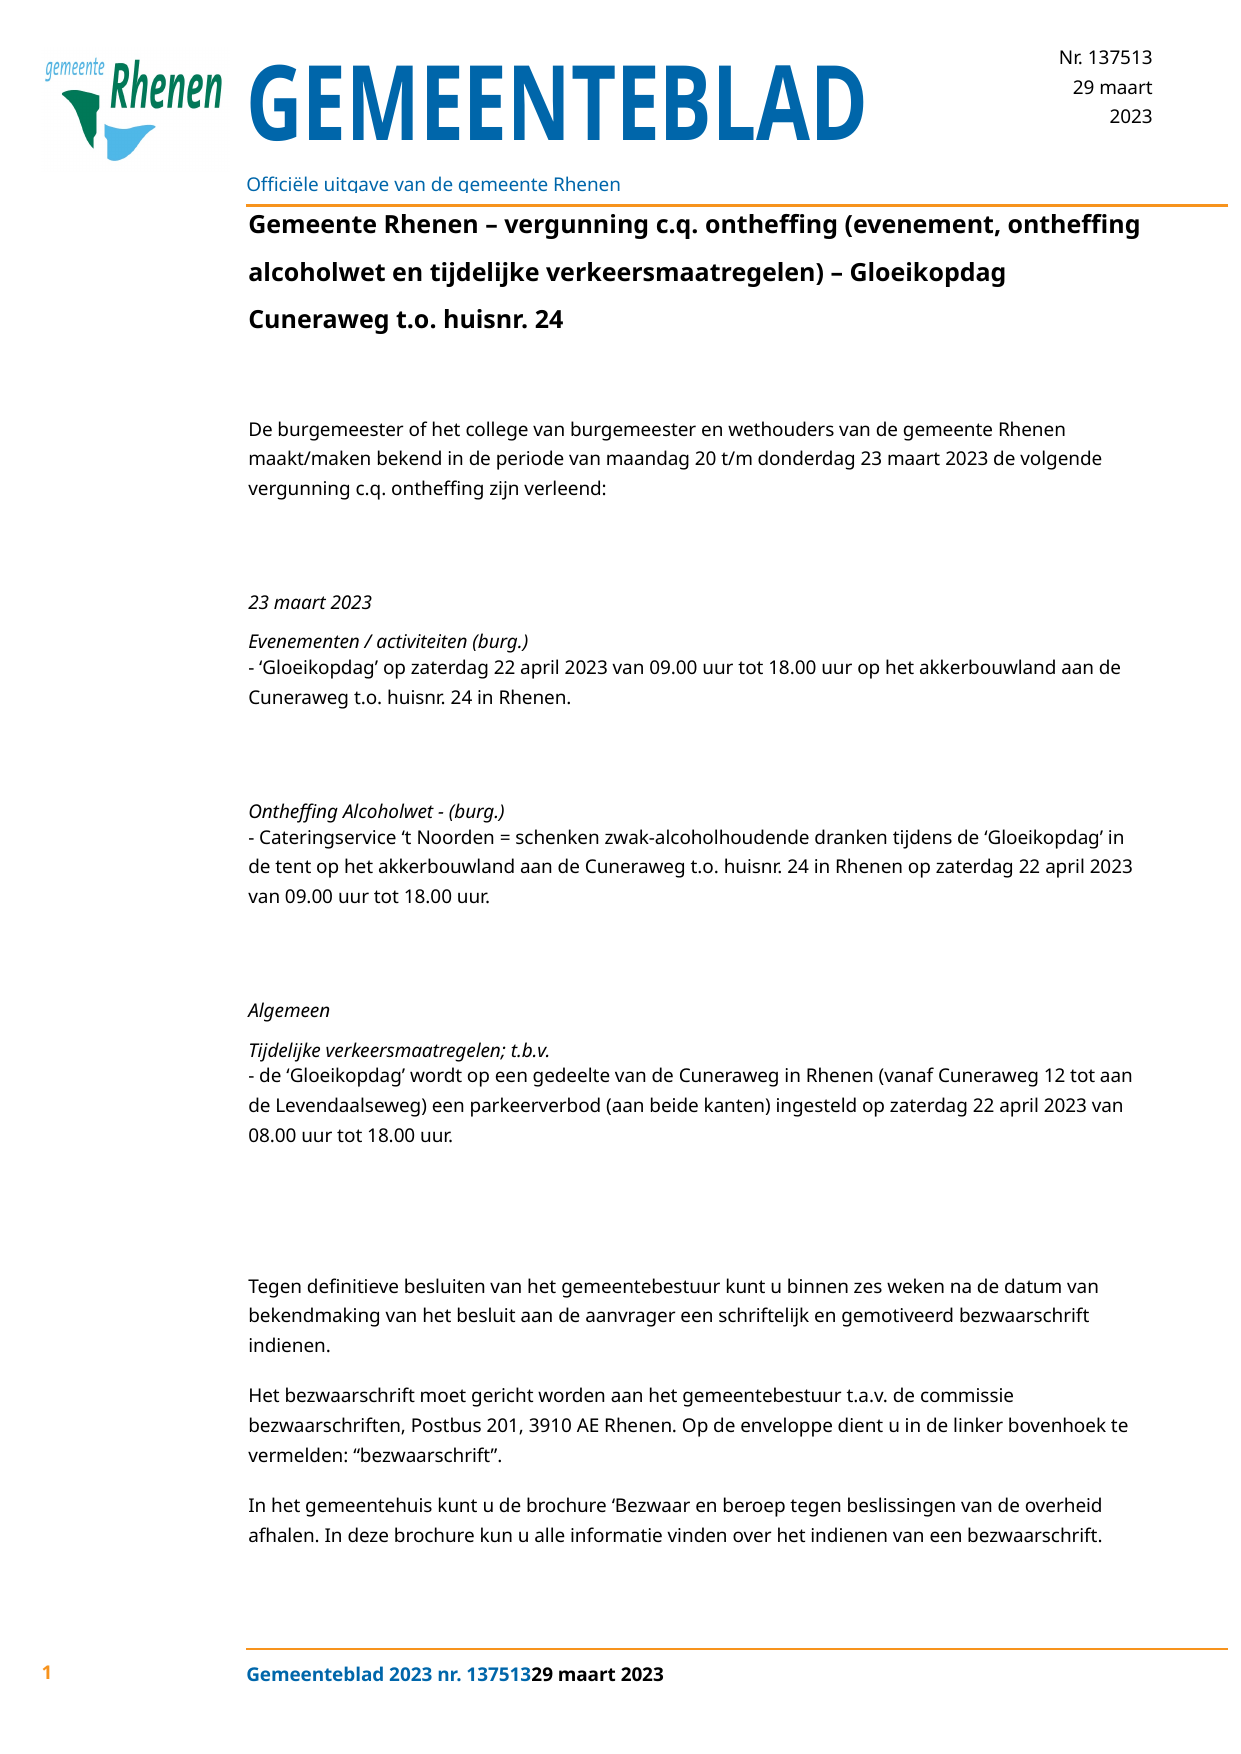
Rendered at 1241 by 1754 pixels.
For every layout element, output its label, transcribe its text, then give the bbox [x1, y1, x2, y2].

picture [41, 47, 231, 172]
text Het bezwaarschrift moet gericht worden aan het gemeentebestuur t.a.v. de commissie bezwaarschriften, Postbus 201, 3910 AE Rhenen. Op de enveloppe dient u in de linker bovenhoek te vermelden: “bezwaarschrift”. [248, 1383, 1152, 1468]
text Algemeen [248, 998, 1152, 1023]
text - ‘Gloeikopdag’ op zaterdag 22 april 2023 van 09.00 uur tot 18.00 uur op het akkerbouwland aan de Cuneraweg t.o. huisnr. 24 in Rhenen. [248, 654, 1152, 710]
text Ontheffing Alcoholwet - (burg.) [248, 798, 1152, 824]
text 23 maart 2023 [248, 589, 1152, 615]
text Gemeente Rhenen – vergunning c.q. ontheffing (evenement, ontheffing alcoholwet en tijdelijke verkeersmaatregelen) – Gloeikopdag Cuneraweg t.o. huisnr. 24 [248, 207, 1152, 336]
text - de ‘Gloeikopdag’ wordt op een gedeelte van de Cuneraweg in Rhenen (vanaf Cuneraweg 12 tot aan de Levendaalseweg) een parkeerverbod (aan beide kanten) ingesteld op zaterdag 22 april 2023 van 08.00 uur tot 18.00 uur. [248, 1063, 1152, 1148]
text - Cateringservice ‘t Noorden = schenken zwak-alcoholhoudende dranken tijdens de ‘Gloeikopdag’ in de tent op het akkerbouwland aan de Cuneraweg t.o. huisnr. 24 in Rhenen op zaterdag 22 april 2023 van 09.00 uur tot 18.00 uur. [248, 824, 1152, 909]
text De burgemeester of het college van burgemeester en wethouders van de gemeente Rhenen maakt/maken bekend in de periode van maandag 20 t/m donderdag 23 maart 2023 de volgende vergunning c.q. ontheffing zijn verleend: [248, 416, 1152, 501]
text Tegen definitieve besluiten van het gemeentebestuur kunt u binnen zes weken na de datum van bekendmaking van het besluit aan de aanvrager een schriftelijk en gemotiveerd bezwaarschrift indienen. [248, 1273, 1152, 1358]
text In het gemeentehuis kunt u de brochure ‘Bezwaar en beroep tegen beslissingen van de overheid afhalen. In deze brochure kun u alle informatie vinden over het indienen van een bezwaarschrift. [248, 1492, 1152, 1548]
text Evenementen / activiteiten (burg.) [248, 629, 1152, 654]
text Tijdelijke verkeersmaatregelen; t.b.v. [248, 1037, 1152, 1063]
